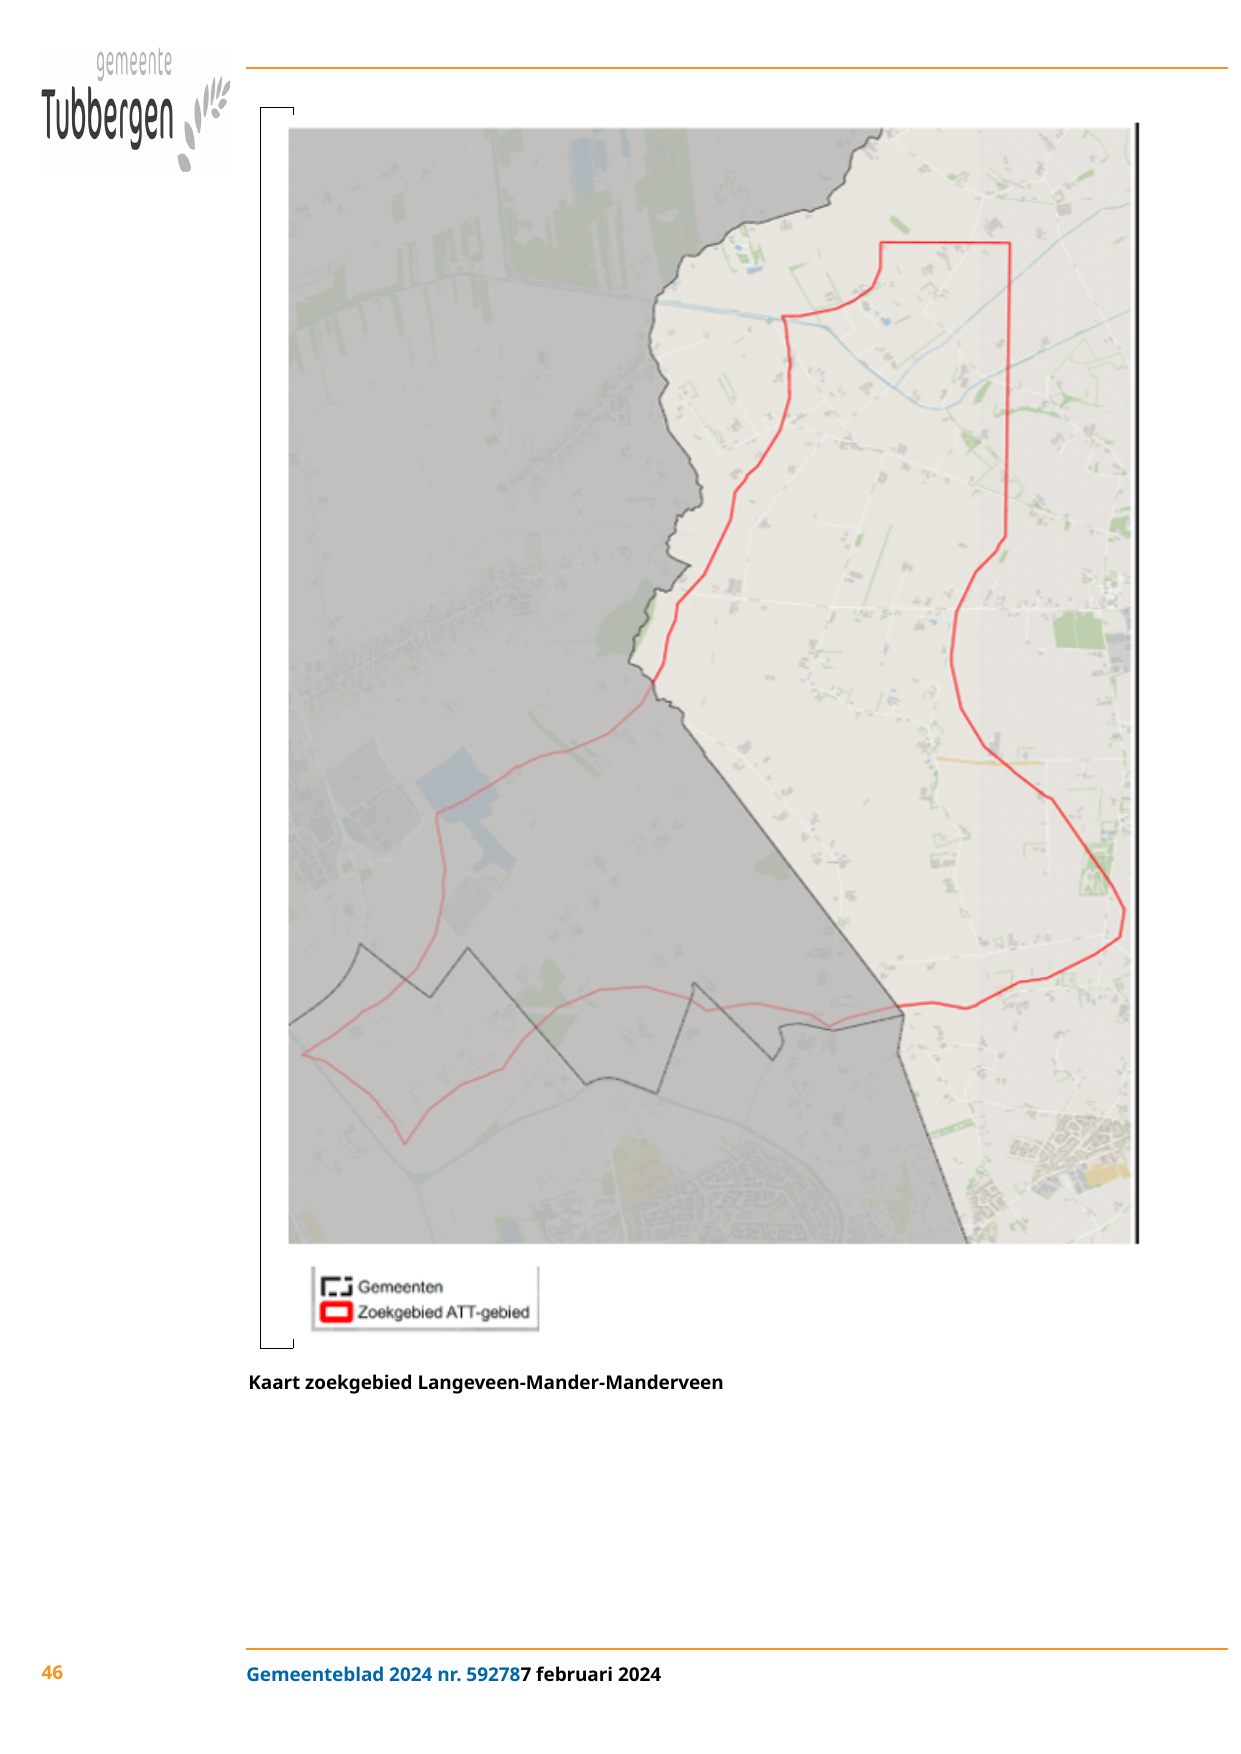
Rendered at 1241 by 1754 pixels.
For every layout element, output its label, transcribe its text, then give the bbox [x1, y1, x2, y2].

picture [41, 47, 231, 172]
picture [268, 115, 1173, 1339]
text Kaart zoekgebied Langeveen-Mander-Manderveen [248, 1369, 1152, 1394]
